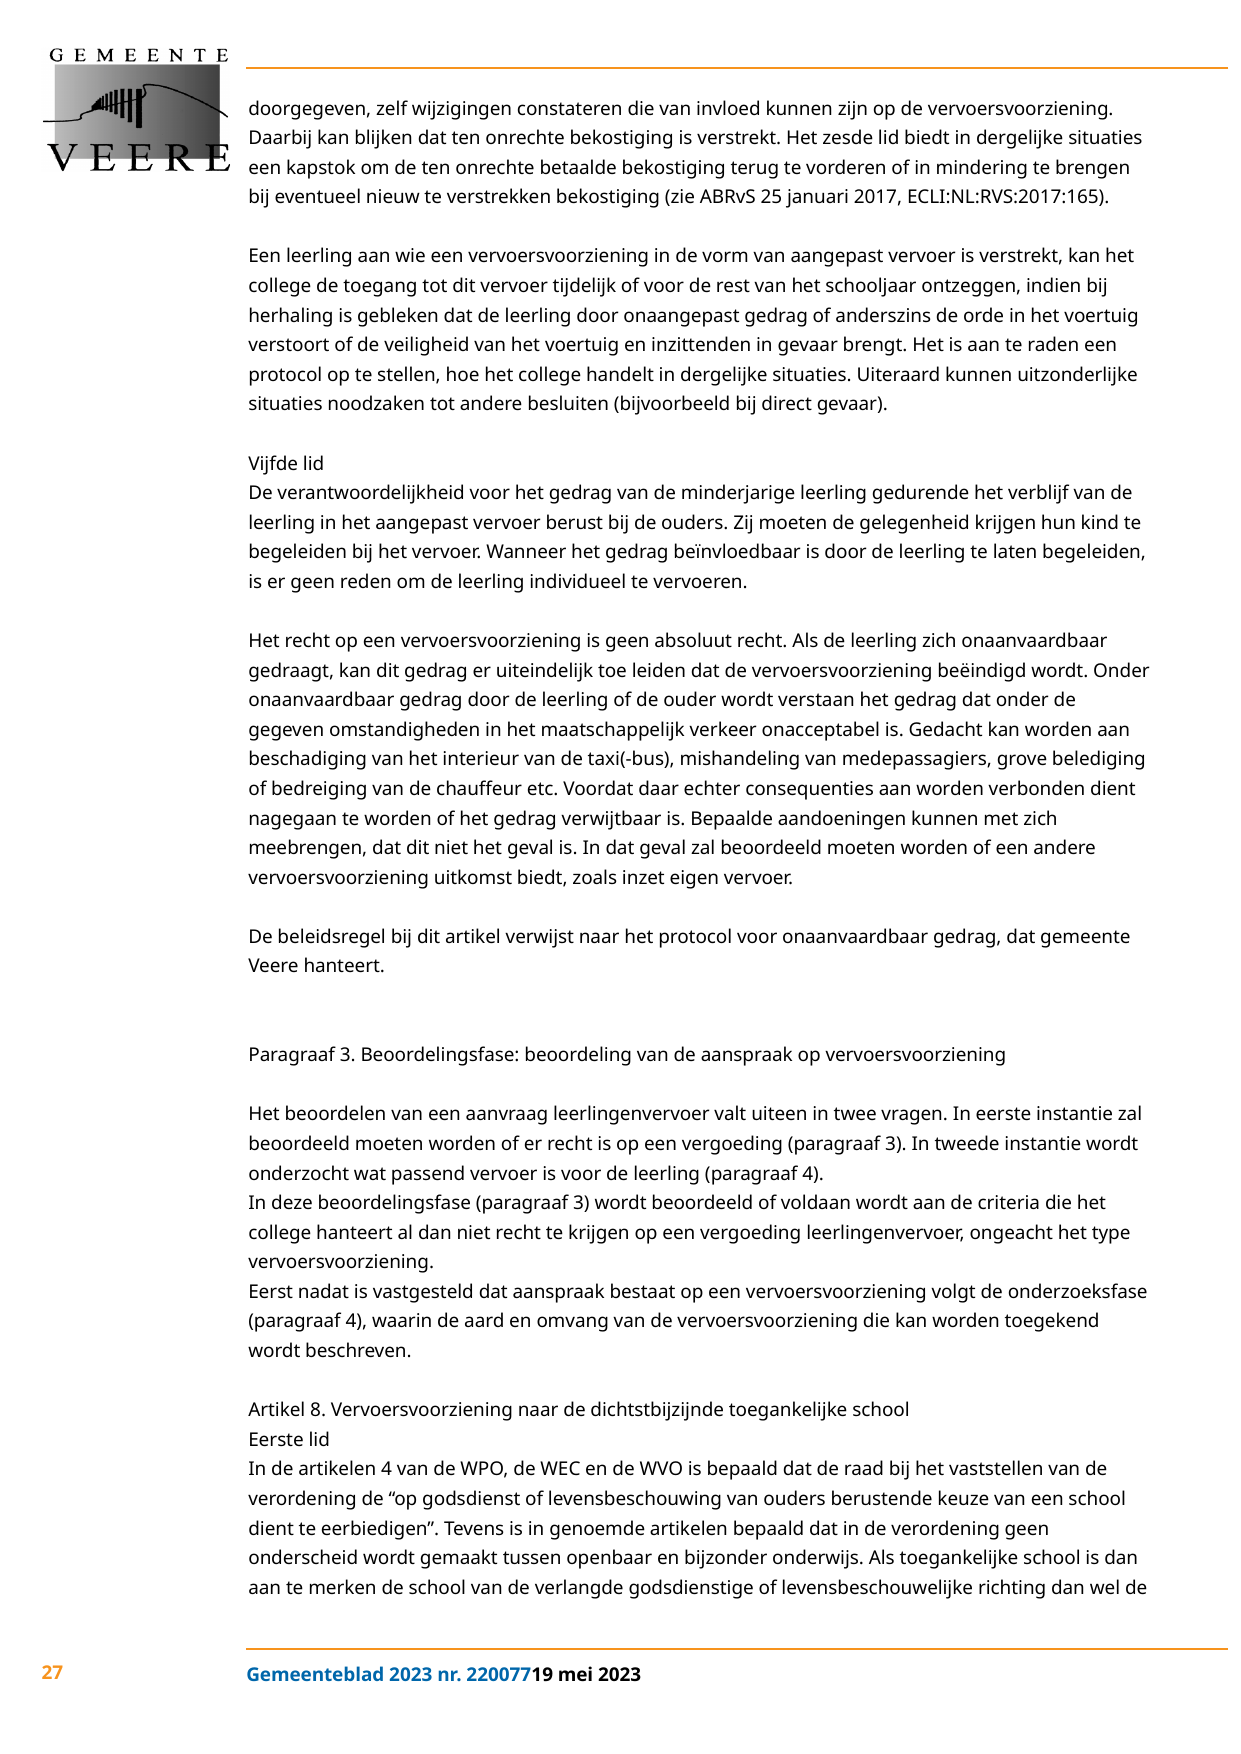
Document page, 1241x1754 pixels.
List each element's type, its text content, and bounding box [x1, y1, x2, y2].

picture [41, 47, 231, 172]
text Een leerling aan wie een vervoersvoorziening in de vorm van aangepast vervoer is verstrekt, kan het college de toegang tot dit vervoer tijdelijk of voor de rest van het schooljaar ontzeggen, indien bij herhaling is gebleken dat de leerling door onaangepast gedrag of anderszins de orde in het voertuig verstoort of de veiligheid van het voertuig en inzittenden in gevaar brengt. Het is aan te raden een protocol op te stellen, hoe het college handelt in dergelijke situaties. Uiteraard kunnen uitzonderlijke situaties noodzaken tot andere besluiten (bijvoorbeeld bij direct gevaar). [248, 243, 1152, 416]
text De verantwoordelijkheid voor het gedrag van de minderjarige leerling gedurende het verblijf van de leerling in het aangepast vervoer berust bij de ouders. Zij moeten de gelegenheid krijgen hun kind te begeleiden bij het vervoer. Wanneer het gedrag beïnvloedbaar is door de leerling te laten begeleiden, is er geen reden om de leerling individueel te vervoeren. [248, 479, 1152, 594]
text De beleidsregel bij dit artikel verwijst naar het protocol voor onaanvaardbaar gedrag, dat gemeente Veere hanteert. [248, 923, 1152, 978]
text Vijfde lid [248, 450, 1152, 476]
text Het recht op een vervoersvoorziening is geen absoluut recht. Als de leerling zich onaanvaardbaar gedraagt, kan dit gedrag er uiteindelijk toe leiden dat de vervoersvoorziening beëindigd wordt. Onder onaanvaardbaar gedrag door de leerling of de ouder wordt verstaan het gedrag dat onder de gegeven omstandigheden in het maatschappelijk verkeer onacceptabel is. Gedacht kan worden aan beschadiging van het interieur van de taxi(-bus), mishandeling van medepassagiers, grove belediging of bedreiging van de chauffeur etc. Voordat daar echter consequenties aan worden verbonden dient nagegaan te worden of het gedrag verwijtbaar is. Bepaalde aandoeningen kunnen met zich meebrengen, dat dit niet het geval is. In dat geval zal beoordeeld moeten worden of een andere vervoersvoorziening uitkomst biedt, zoals inzet eigen vervoer. [248, 627, 1152, 890]
text doorgegeven, zelf wijzigingen constateren die van invloed kunnen zijn op de vervoersvoorziening. Daarbij kan blijken dat ten onrechte bekostiging is verstrekt. Het zesde lid biedt in dergelijke situaties een kapstok om de ten onrechte betaalde bekostiging terug te vorderen of in mindering te brengen bij eventueel nieuw te verstrekken bekostiging (zie ABRvS 25 januari 2017, ECLI:NL:RVS:2017:165). [248, 95, 1152, 209]
text Artikel 8. Vervoersvoorziening naar de dichtstbijzijnde toegankelijke school [248, 1396, 1152, 1422]
text Het beoordelen van een aanvraag leerlingenvervoer valt uiteen in twee vragen. In eerste instantie zal beoordeeld moeten worden of er recht is op een vergoeding (paragraaf 3). In tweede instantie wordt onderzocht wat passend vervoer is voor de leerling (paragraaf 4). [248, 1101, 1152, 1186]
text Eerst nadat is vastgesteld dat aanspraak bestaat op een vervoersvoorziening volgt de onderzoeksfase (paragraaf 4), waarin de aard en omvang van de vervoersvoorziening die kan worden toegekend wordt beschreven. [248, 1278, 1152, 1363]
text Eerste lid [248, 1426, 1152, 1452]
text In de artikelen 4 van de WPO, de WEC en de WVO is bepaald dat de raad bij het vaststellen van de verordening de “op godsdienst of levensbeschouwing van ouders berustende keuze van een school dient te eerbiedigen”. Tevens is in genoemde artikelen bepaald dat in de verordening geen onderscheid wordt gemaakt tussen openbaar en bijzonder onderwijs. Als toegankelijke school is dan aan te merken de school van de verlangde godsdienstige of levensbeschouwelijke richting dan wel de [248, 1456, 1152, 1600]
text Paragraaf 3. Beoordelingsfase: beoordeling van de aanspraak op vervoersvoorziening [248, 1041, 1152, 1067]
text In deze beoordelingsfase (paragraaf 3) wordt beoordeeld of voldaan wordt aan de criteria die het college hanteert al dan niet recht te krijgen op een vergoeding leerlingenvervoer, ongeacht het type vervoersvoorziening. [248, 1189, 1152, 1274]
